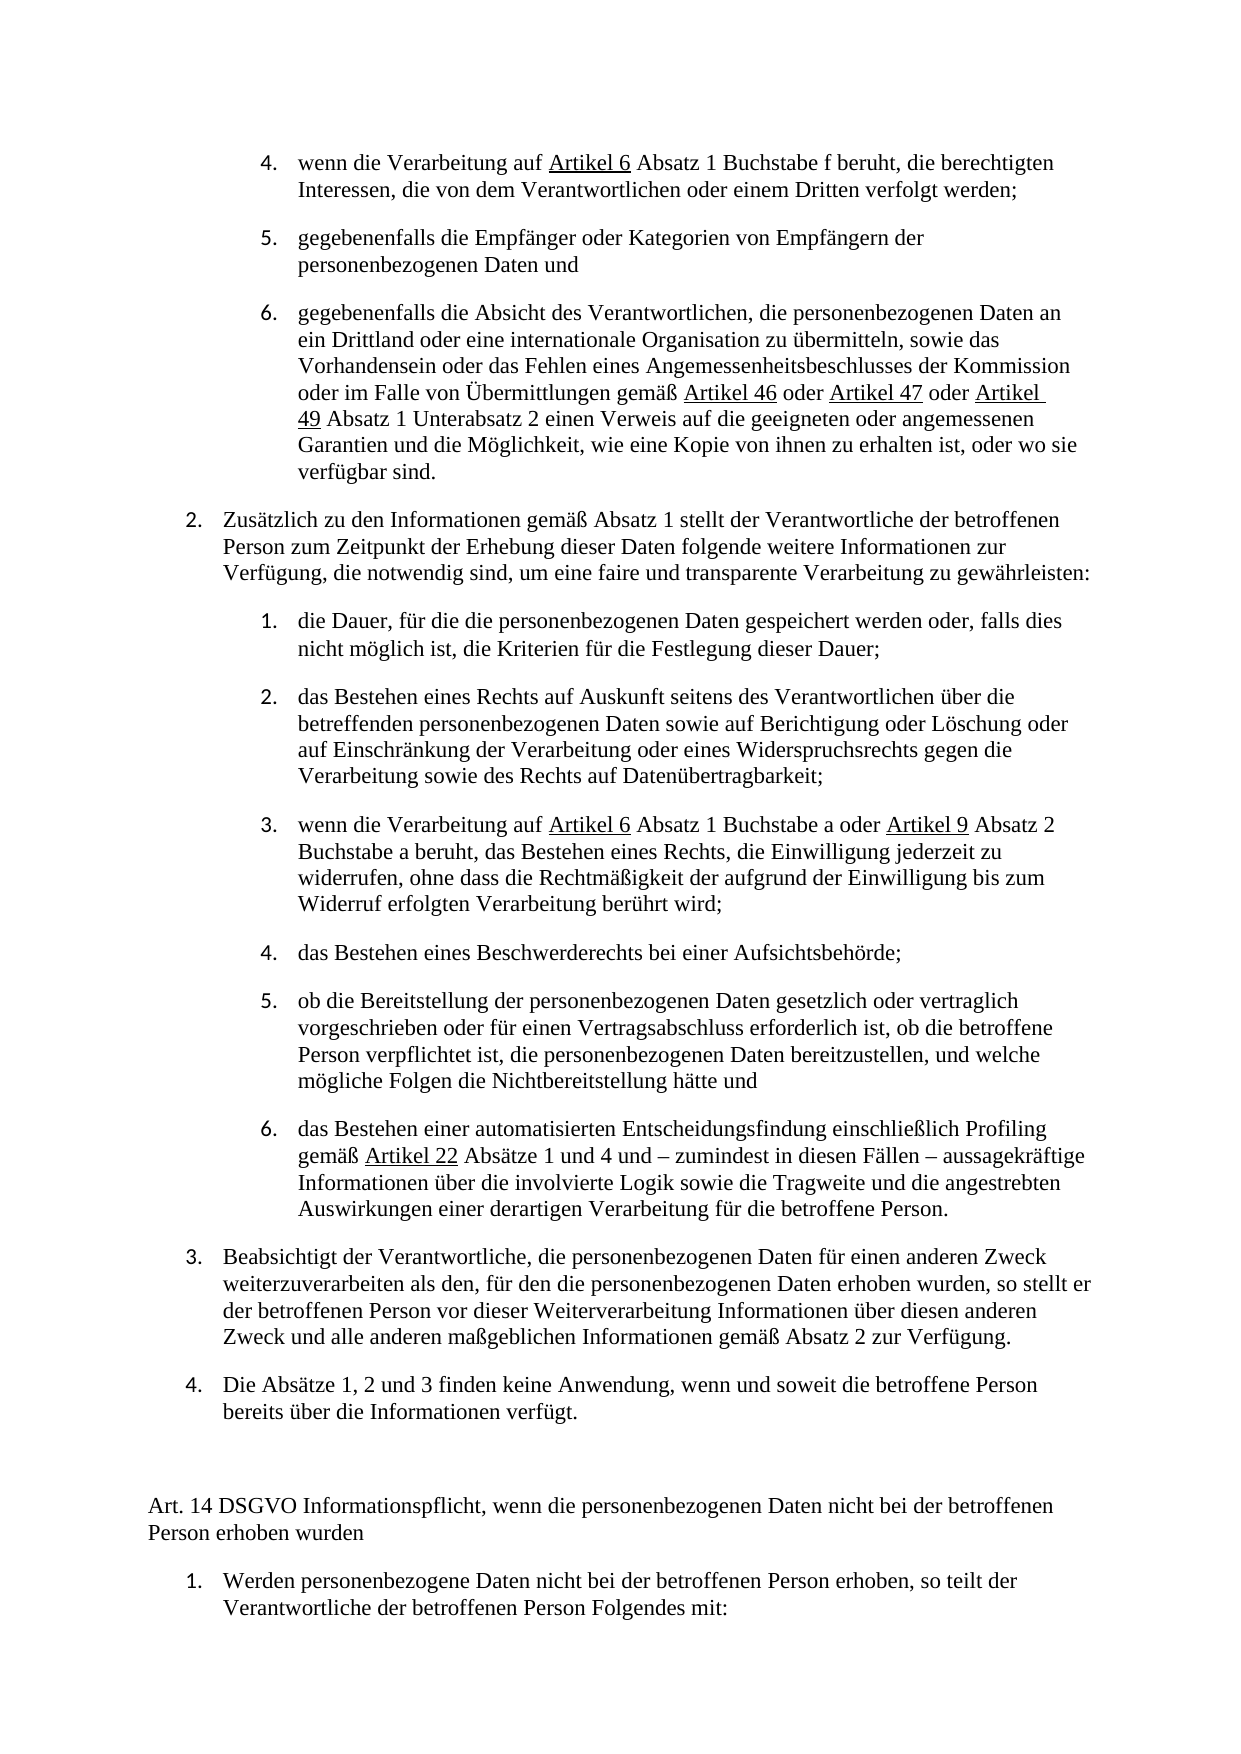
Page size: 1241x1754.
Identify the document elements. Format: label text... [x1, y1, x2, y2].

list wenn die Verarbeitung auf Artikel 6 Absatz 1 Buchstabe f beruht, die berechtigten Interessen, die von dem Verantwortlichen oder einem Dritten verfolgt werden; [260, 148, 1093, 202]
list Die Absätze 1, 2 und 3 finden keine Anwendung, wenn und soweit die betroffene Person bereits über die Informationen verfügt. [185, 1370, 1093, 1424]
subtitle Art. 14 DSGVO Informationspflicht, wenn die personenbezogenen Daten nicht bei der betroffenen Person erhoben wurden [148, 1493, 1093, 1545]
list gegebenenfalls die Empfänger oder Kategorien von Empfängern der personenbezogenen Daten und [260, 223, 1093, 277]
list wenn die Verarbeitung auf Artikel 6 Absatz 1 Buchstabe a oder Artikel 9 Absatz 2 Buchstabe a beruht, das Bestehen eines Rechts, die Einwilligung jederzeit zu widerrufen, ohne dass die Rechtmäßigkeit der aufgrund der Einwilligung bis zum Widerruf erfolgten Verarbeitung berührt wird; [260, 810, 1093, 917]
list Werden personenbezogene Daten nicht bei der betroffenen Person erhoben, so teilt der Verantwortliche der betroffenen Person Folgendes mit: [185, 1566, 1093, 1621]
list gegebenenfalls die Absicht des Verantwortlichen, die personenbezogenen Daten an ein Drittland oder eine internationale Organisation zu übermitteln, sowie das Vorhandensein oder das Fehlen eines Angemessenheitsbeschlusses der Kommission oder im Falle von Übermittlungen gemäß Artikel 46 oder Artikel 47 oder Artikel 49 Absatz 1 Unterabsatz 2 einen Verweis auf die geeigneten oder angemessenen Garantien und die Möglichkeit, wie eine Kopie von ihnen zu erhalten ist, oder wo sie verfügbar sind. [260, 298, 1093, 484]
list das Bestehen einer automatisierten Entscheidungsfindung einschließlich Profiling gemäß Artikel 22 Absätze 1 und 4 und – zumindest in diesen Fällen – aussagekräftige Informationen über die involvierte Logik sowie die Tragweite und die angestrebten Auswirkungen einer derartigen Verarbeitung für die betroffene Person. [260, 1114, 1093, 1221]
list das Bestehen eines Beschwerderechts bei einer Aufsichtsbehörde; [260, 938, 1093, 966]
list ob die Bereitstellung der personenbezogenen Daten gesetzlich oder vertraglich vorgeschrieben oder für einen Vertragsabschluss erforderlich ist, ob die betroffene Person verpflichtet ist, die personenbezogenen Daten bereitzustellen, und welche mögliche Folgen die Nichtbereitstellung hätte und [260, 986, 1093, 1093]
list die Dauer, für die die personenbezogenen Daten gespeichert werden oder, falls dies nicht möglich ist, die Kriterien für die Festlegung dieser Dauer; [260, 607, 1093, 661]
list Zusätzlich zu den Informationen gemäß Absatz 1 stellt der Verantwortliche der betroffenen Person zum Zeitpunkt der Erhebung dieser Daten folgende weitere Informationen zur Verfügung, die notwendig sind, um eine faire und transparente Verarbeitung zu gewährleisten: [185, 505, 1093, 586]
list Beabsichtigt der Verantwortliche, die personenbezogenen Daten für einen anderen Zweck weiterzuverarbeiten als den, für den die personenbezogenen Daten erhoben wurden, so stellt er der betroffenen Person vor dieser Weiterverarbeitung Informationen über diesen anderen Zweck und alle anderen maßgeblichen Informationen gemäß Absatz 2 zur Verfügung. [185, 1242, 1093, 1349]
list das Bestehen eines Rechts auf Auskunft seitens des Verantwortlichen über die betreffenden personenbezogenen Daten sowie auf Berichtigung oder Löschung oder auf Einschränkung der Verarbeitung oder eines Widerspruchsrechts gegen die Verarbeitung sowie des Rechts auf Datenübertragbarkeit; [260, 682, 1093, 789]
